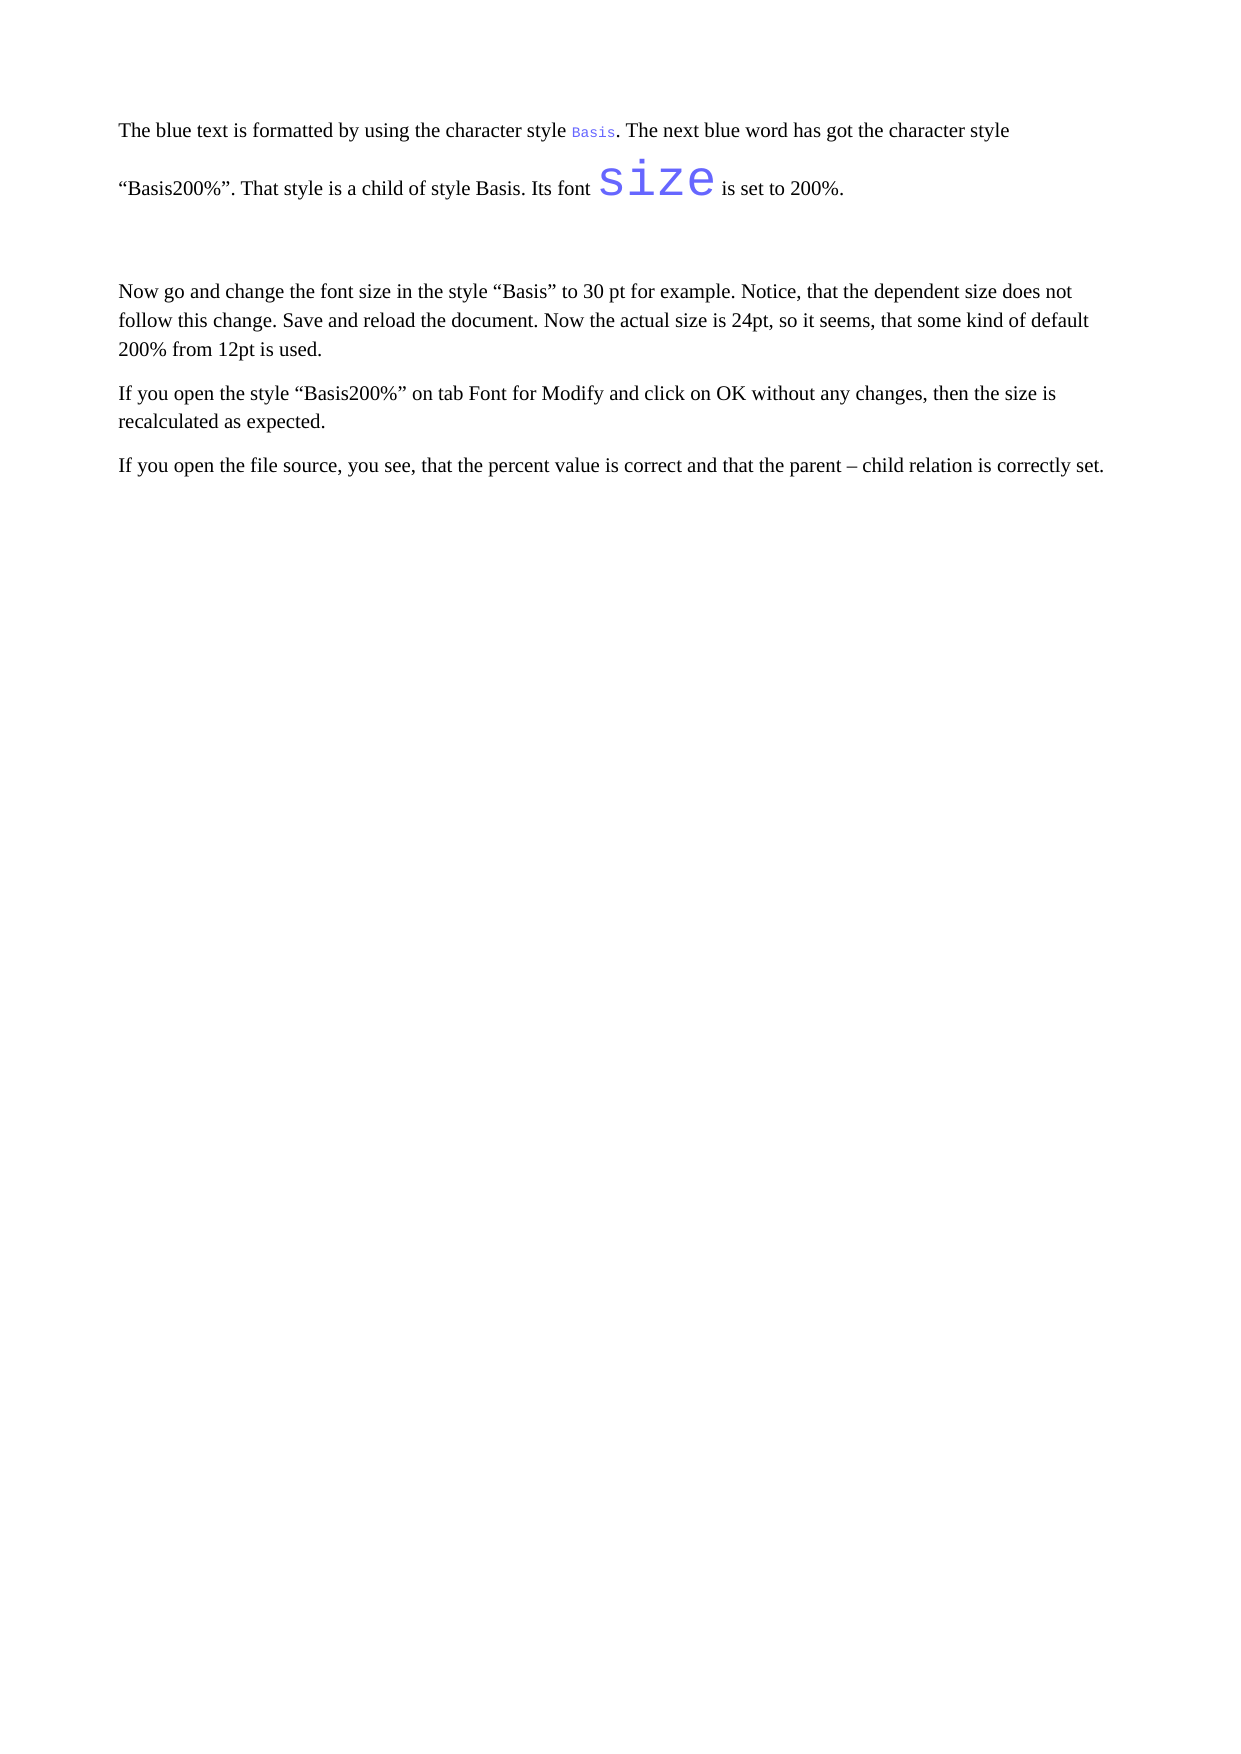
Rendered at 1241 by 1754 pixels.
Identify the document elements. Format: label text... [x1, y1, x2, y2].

text The blue text is formatted by using the character style Basis. The next blue word has got the character style “Basis200%”. That style is a child of style Basis. Its font size is set to 200%. [118, 118, 1122, 210]
text If you open the file source, you see, that the percent value is correct and that the parent – child relation is correctly set. [118, 453, 1122, 477]
text If you open the style “Basis200%” on tab Font for Modify and click on OK without any changes, then the size is recalculated as expected. [118, 381, 1122, 433]
text Now go and change the font size in the style “Basis” to 30 pt for example. Notice, that the dependent size does not follow this change. Save and reload the document. Now the actual size is 24pt, so it seems, that some kind of default 200% from 12pt is used. [118, 279, 1122, 361]
